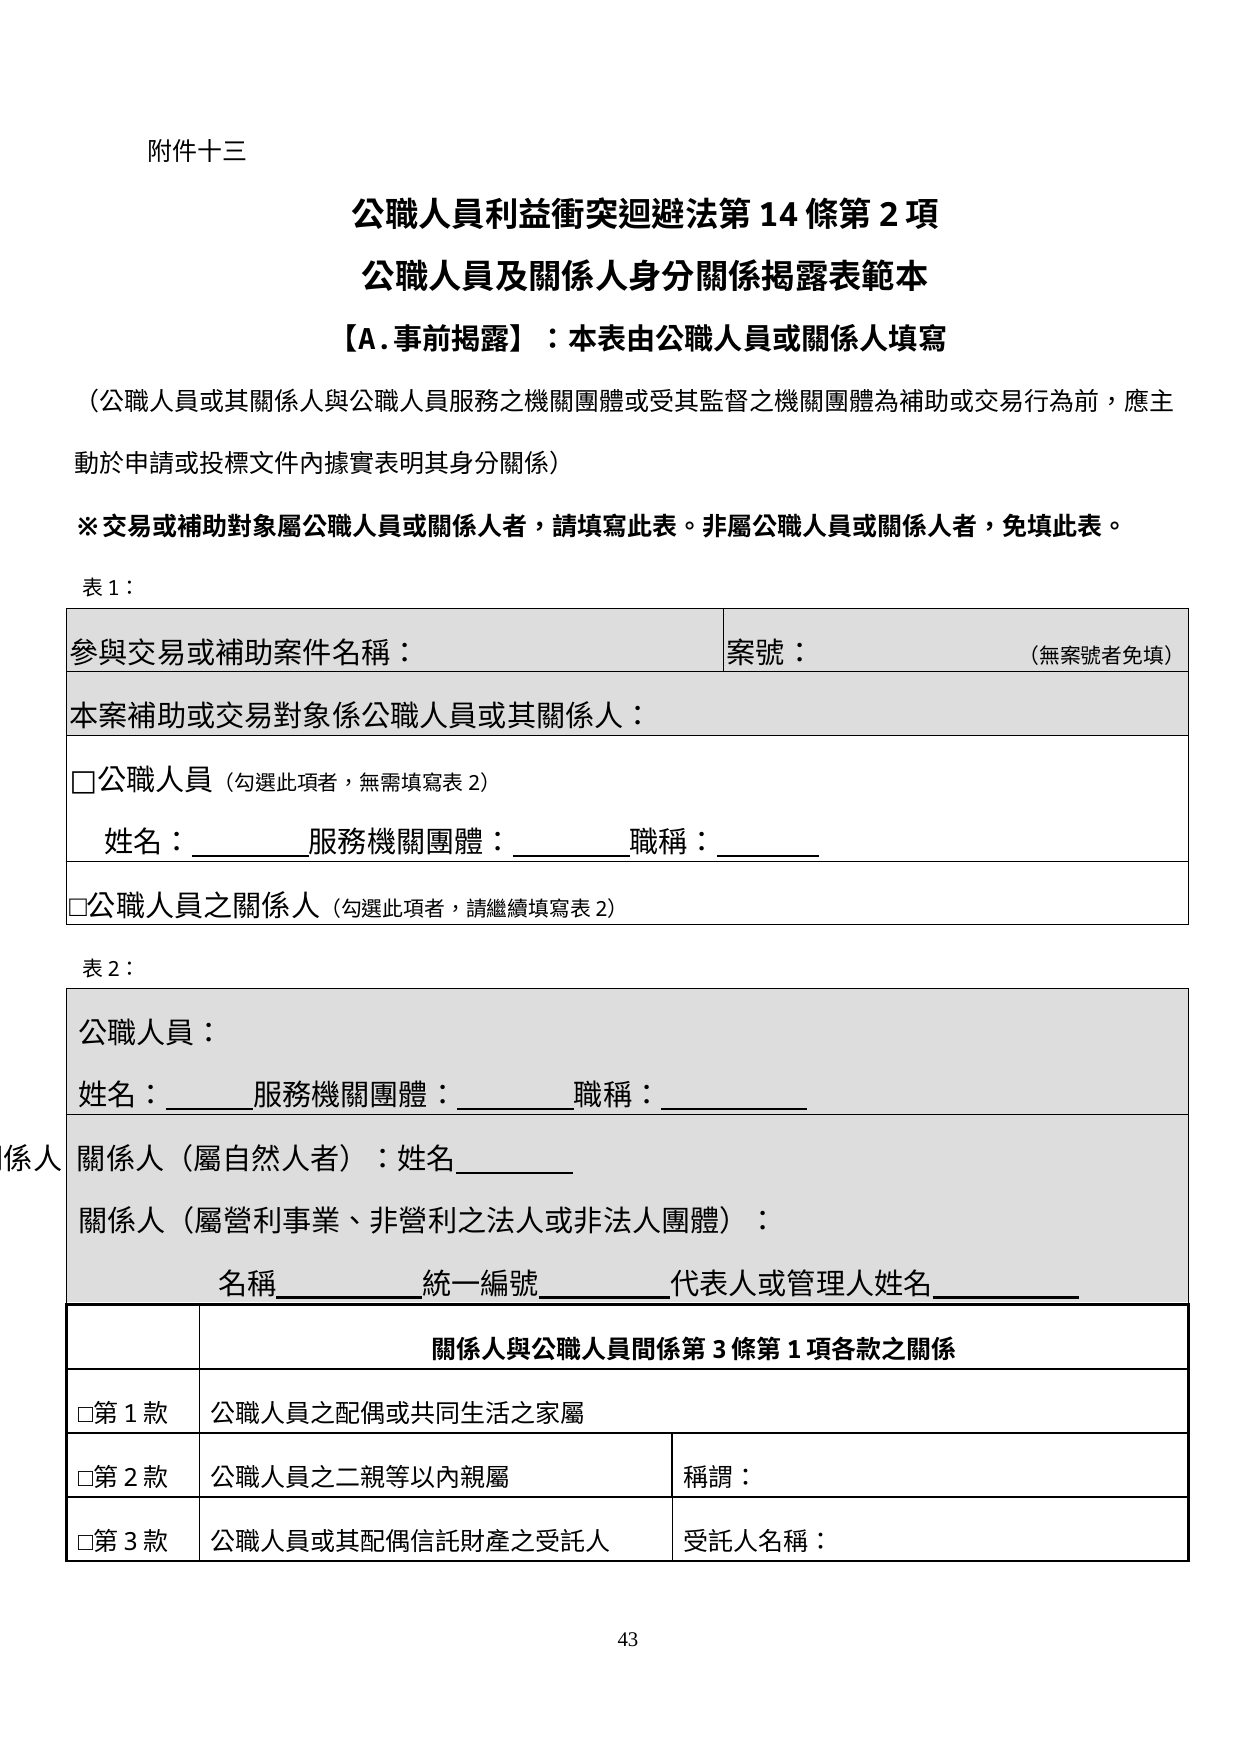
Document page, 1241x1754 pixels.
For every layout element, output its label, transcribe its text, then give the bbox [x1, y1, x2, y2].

table_header 案號： （無案號者免填） [724, 609, 1188, 671]
table_cell 公職人員之配偶或共同生活之家屬 [200, 1370, 1187, 1432]
table_header 公職人員： 姓名： 服務機關團體： 職稱： [67, 989, 1188, 1114]
table_cell 稱謂： [673, 1434, 1187, 1496]
table_cell [68, 1306, 199, 1368]
text ※交易或補助對象屬公職人員或關係人者，請填寫此表。非屬公職人員或關係人者，免填此表。 [73, 483, 1181, 545]
table_cell □公職人員之關係人（勾選此項者，請繼續填寫表2） [67, 862, 1188, 924]
table_cell 關係人與公職人員間係第3條第1項各款之關係 [200, 1306, 1187, 1368]
table_header 參與交易或補助案件名稱： [67, 609, 723, 671]
table_cell 公職人員或其配偶信託財產之受託人 [200, 1498, 672, 1560]
table_cell □公職人員（勾選此項者，無需填寫表2） 姓名： 服務機關團體： 職稱： [67, 736, 1188, 861]
table_cell 受託人名稱： [673, 1498, 1187, 1560]
text 【A.事前揭露】：本表由公職人員或關係人填寫 [44, 295, 1231, 358]
text 公職人員利益衝突迴避法第14條第2項 [44, 170, 1240, 233]
text 附件十三 [148, 108, 1240, 170]
text （公職人員或其關係人與公職人員服務之機關團體或受其監督之機關團體為補助或交易行為前，應主動於申請或投標文件內據實表明其身分關係） [74, 358, 1181, 483]
table_cell 本案補助或交易對象係公職人員或其關係人： [67, 672, 1188, 735]
text 公職人員及關係人身分關係揭露表範本 [44, 233, 1240, 295]
text 表2： [44, 925, 1107, 988]
text 表1： [44, 545, 1186, 608]
table_cell □第1款 [68, 1370, 199, 1432]
table_cell 關係人 關係人（屬自然人者）：姓名 關係人（屬營利事業、非營利之法人或非法人團體）： 名稱 統一編號 代表人或管理人姓名 [67, 1115, 1188, 1302]
table_cell 公職人員之二親等以內親屬 [200, 1434, 671, 1496]
table_cell □第3款 [68, 1498, 199, 1560]
table_cell □第2款 [68, 1434, 199, 1496]
